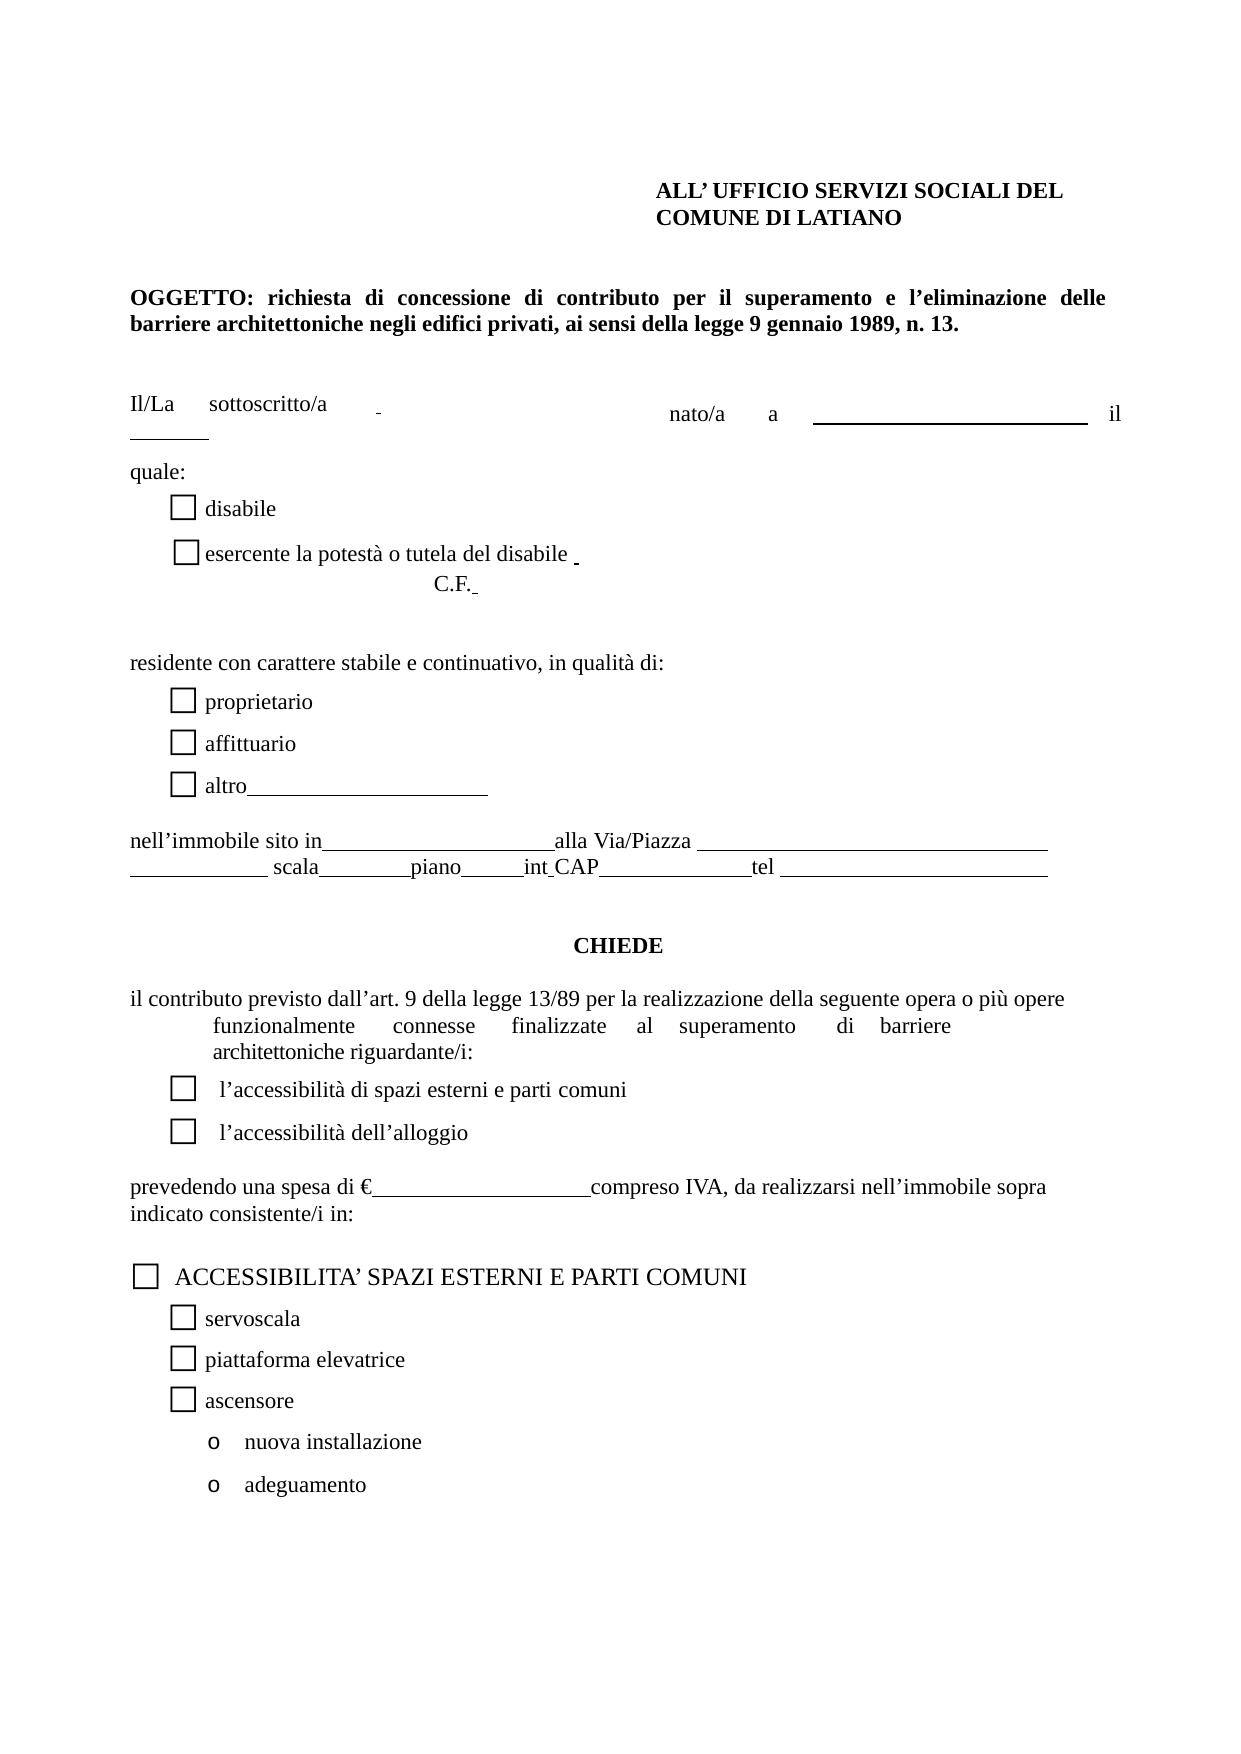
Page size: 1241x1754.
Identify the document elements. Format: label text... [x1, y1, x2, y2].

list l’accessibilità di spazi esterni e parti comuni [167, 1064, 1122, 1106]
list adeguamento [207, 1457, 1122, 1501]
list proprietario [167, 676, 1122, 718]
list disabile [167, 483, 652, 524]
text prevedendo una spesa di € compreso IVA, da realizzarsi nell’immobile sopra indicato consistente/i in: [130, 1173, 1051, 1226]
subtitle CHIEDE [569, 932, 667, 959]
list affittuario [167, 718, 1122, 759]
list altro [167, 759, 1122, 802]
list ascensore [167, 1376, 1122, 1416]
subtitle ACCESSIBILITA’ SPAZI ESTERNI E PARTI COMUNI [130, 1251, 1122, 1293]
list piattaforma elevatrice [167, 1335, 1122, 1376]
text quale: [130, 462, 652, 483]
list l’accessibilità dell’alloggio [167, 1106, 1122, 1149]
text nato/a a il [669, 401, 1122, 427]
text residente con carattere stabile e continuativo, in qualità di: [130, 648, 1122, 676]
text il contributo previsto dall’art. 9 della legge 13/89 per la realizzazione della seguente opera o più opere funzionalmente connesse finalizzate al superamento di barriere architettoniche riguardante/i: [130, 985, 1106, 1064]
text nell’immobile sito in alla Via/Piazza scala piano int CAP tel [130, 827, 1068, 879]
list nuova installazione [207, 1416, 1122, 1457]
list servoscala [167, 1293, 1122, 1335]
subtitle ALL’ UFFICIO SERVIZI SOCIALI DEL COMUNE DI LATIANO [656, 178, 1122, 230]
list esercente la potestà o tutela del disabile C.F. [171, 526, 893, 621]
text OGGETTO: richiesta di concessione di contributo per il superamento e l’eliminazione delle barriere architettoniche negli edifici privati, ai sensi della legge 9 gennaio 1989, n. 13. [130, 284, 1107, 337]
text Il/La sottoscritto/a [130, 390, 652, 443]
